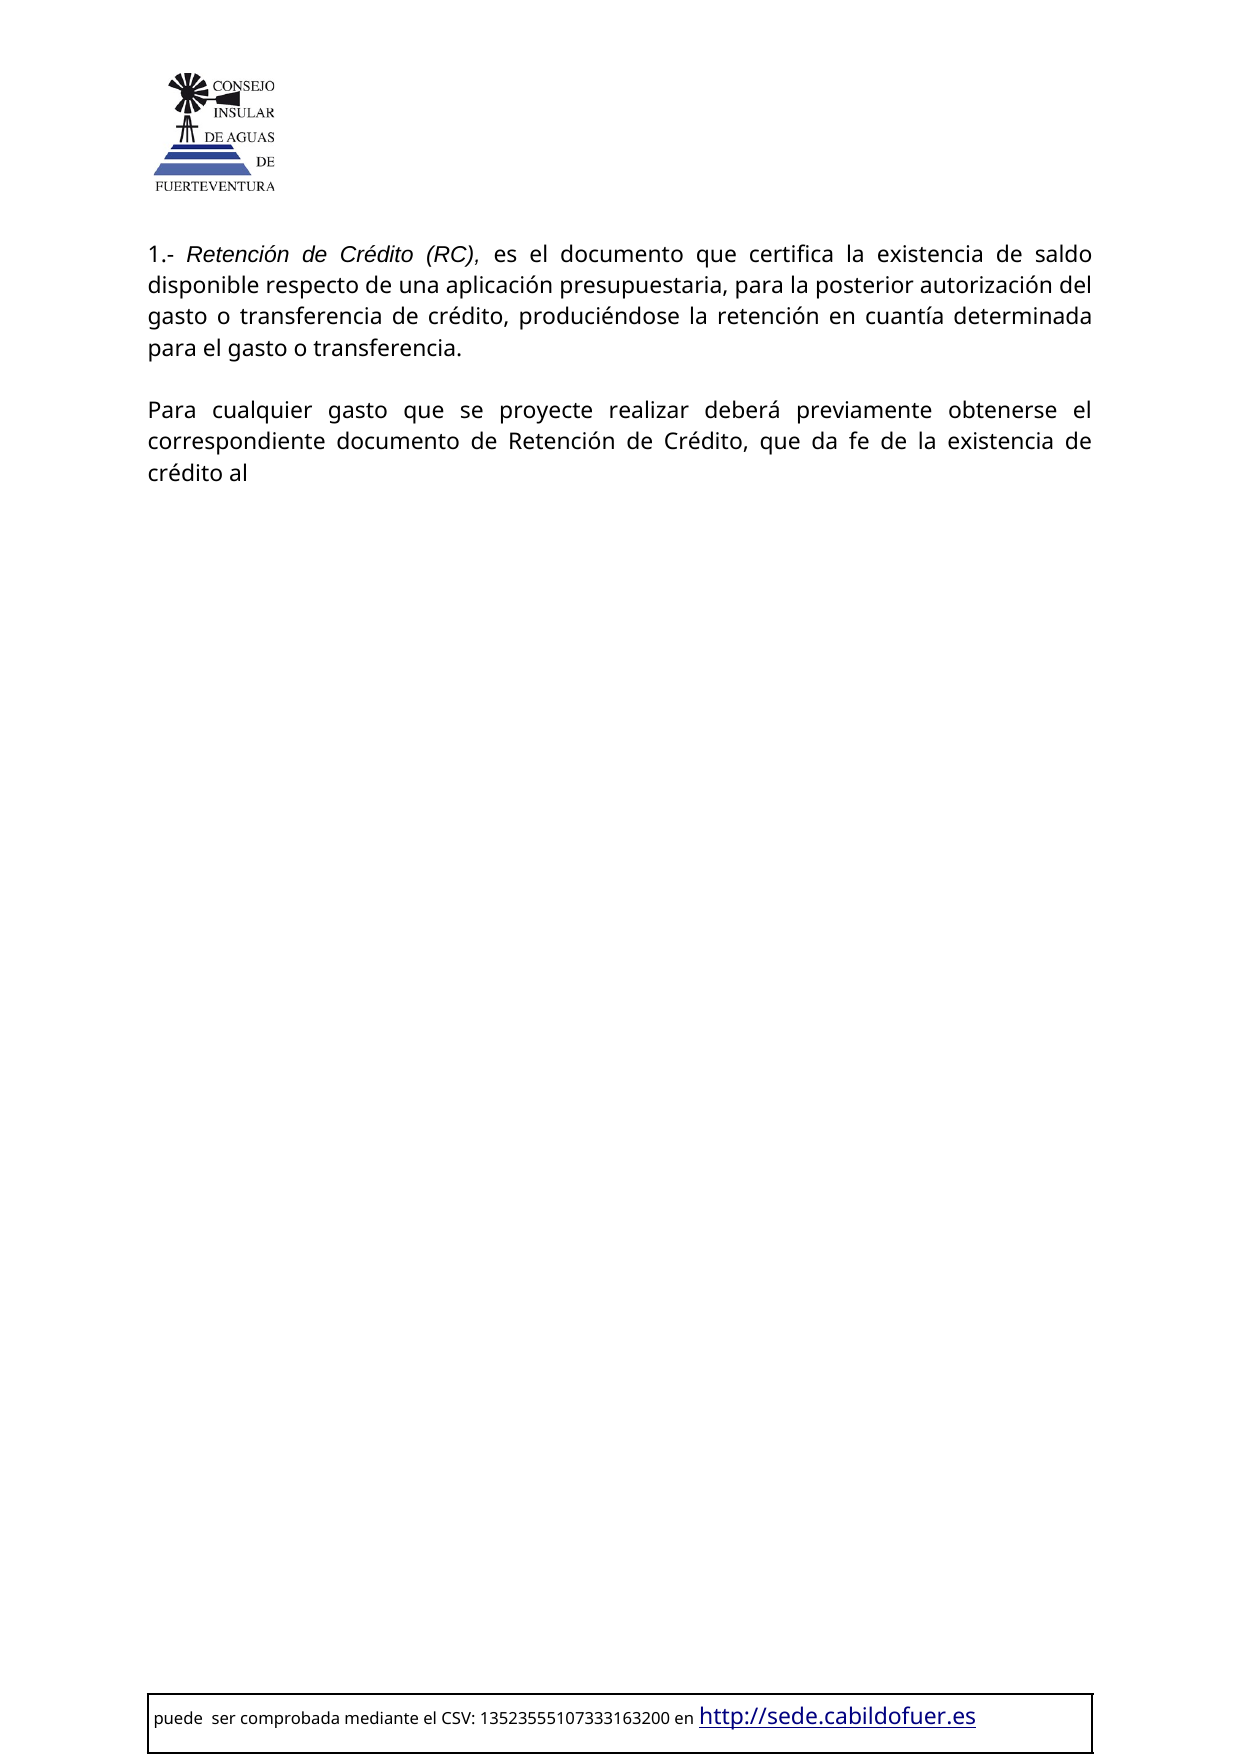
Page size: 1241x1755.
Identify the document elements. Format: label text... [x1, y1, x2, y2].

text 1.- Retención de Crédito (RC), es el documento que certifica la existencia de saldo disponible respecto de una aplicación presupuestaria, para la posterior autorización del gasto o transferencia de crédito, produciéndose la retención en cuantía determinada para el gasto o transferencia. [147, 238, 1093, 363]
text Para cualquier gasto que se proyecte realizar deberá previamente obtenerse el correspondiente documento de Retención de Crédito, que da fe de la existencia de crédito al [147, 394, 1093, 488]
